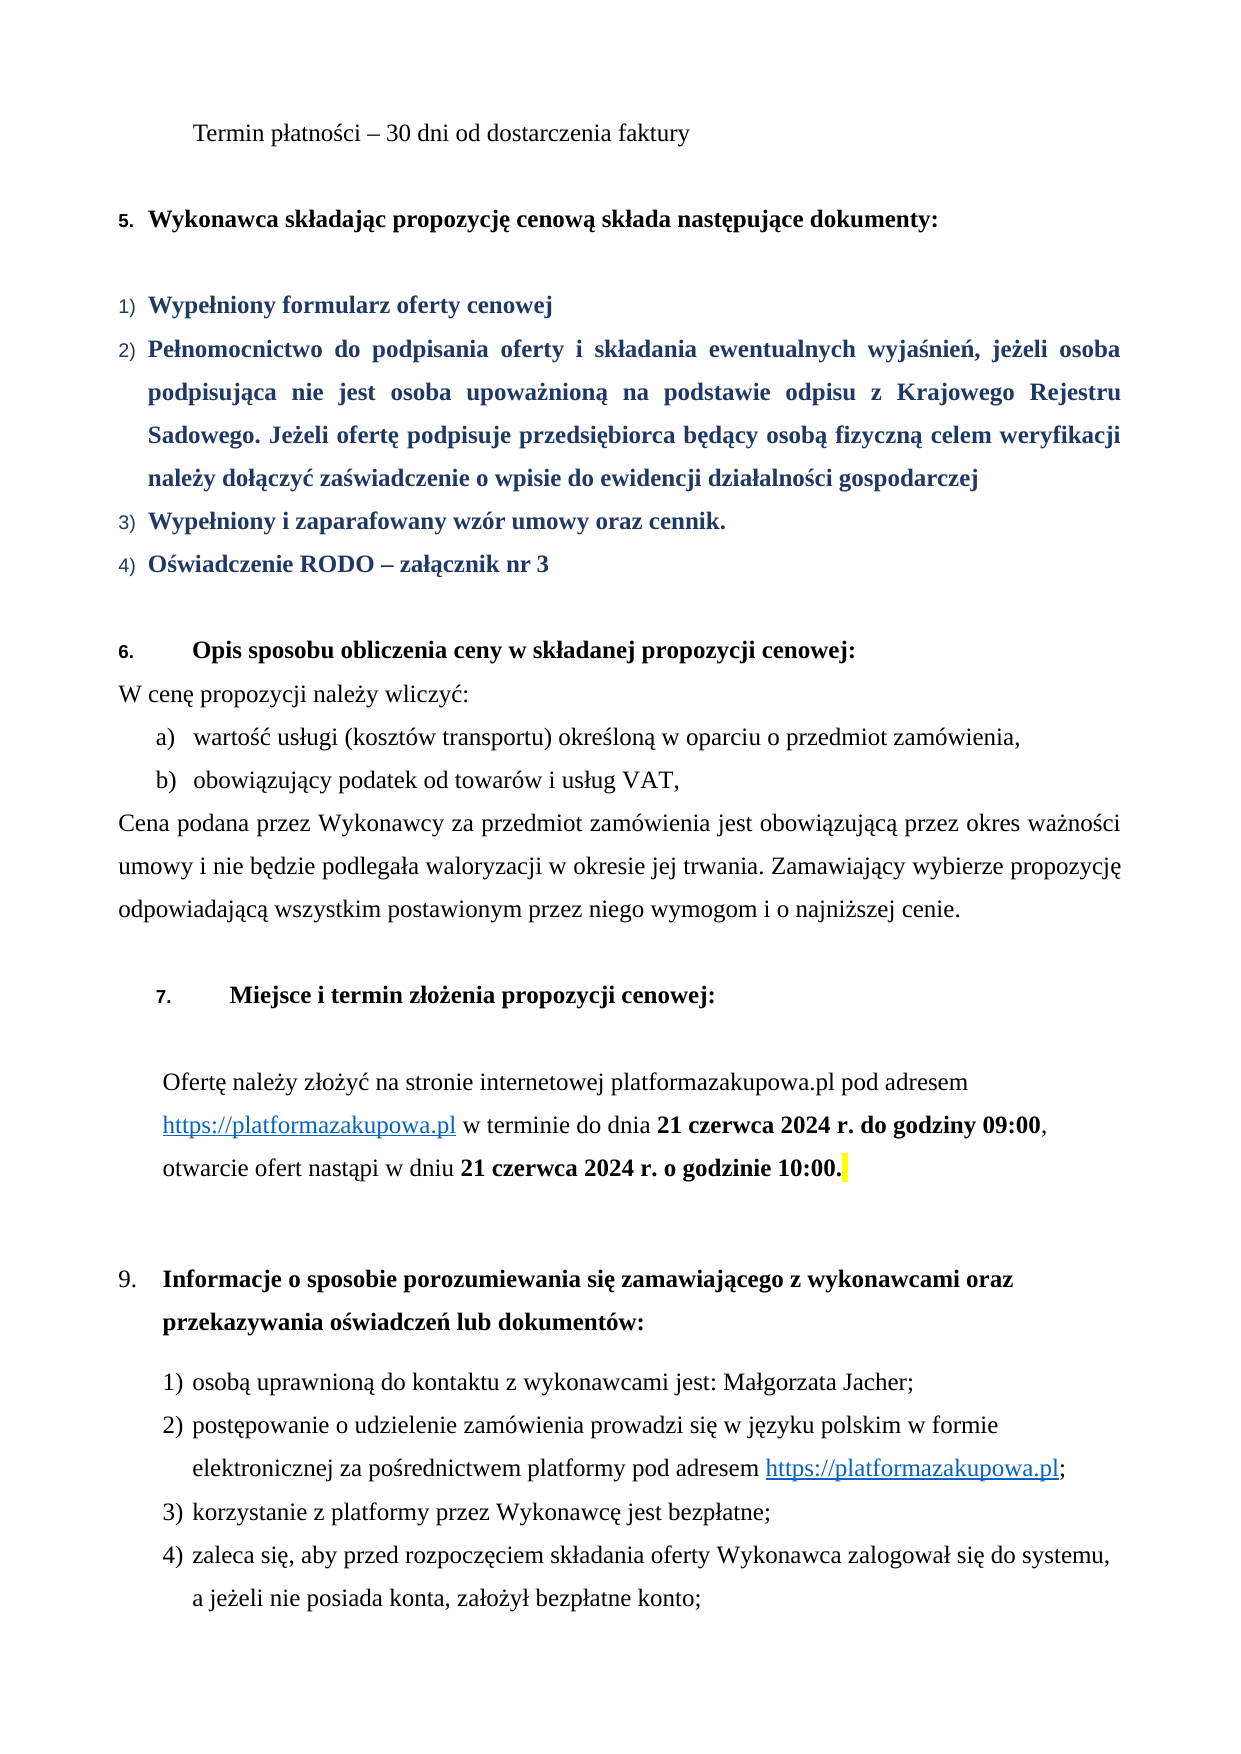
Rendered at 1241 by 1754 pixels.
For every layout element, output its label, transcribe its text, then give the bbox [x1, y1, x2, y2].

list Opis sposobu obliczenia ceny w składanej propozycji cenowej: [118, 636, 1122, 664]
list obowiązujący podatek od towarów i usług VAT, [156, 765, 1122, 794]
list osobą uprawnioną do kontaktu z wykonawcami jest: Małgorzata Jacher; [162, 1367, 1122, 1396]
list wartość usługi (kosztów transportu) określoną w oparciu o przedmiot zamówienia, [156, 722, 1122, 751]
list zaleca się, aby przed rozpoczęciem składania oferty Wykonawca zalogował się do systemu, a jeżeli nie posiada konta, założył bezpłatne konto; [162, 1540, 1122, 1612]
list korzystanie z platformy przez Wykonawcę jest bezpłatne; [162, 1497, 1122, 1525]
list postępowanie o udzielenie zamówienia prowadzi się w języku polskim w formie elektronicznej za pośrednictwem platformy pod adresem https://platformazakupowa.pl; [162, 1410, 1122, 1482]
text Ofertę należy złożyć na stronie internetowej platformazakupowa.pl pod adresem https://platformazakupowa.pl w terminie do dnia 21 czerwca 2024 r. do godziny 09:00, otwarcie ofert nastąpi w dniu 21 czerwca 2024 r. o godzinie 10:00. [162, 1067, 1122, 1182]
text W cenę propozycji należy wliczyć: [118, 679, 1122, 707]
list Informacje o sposobie porozumiewania się zamawiającego z wykonawcami oraz przekazywania oświadczeń lub dokumentów: [118, 1264, 1122, 1336]
text Cena podana przez Wykonawcy za przedmiot zamówienia jest obowiązującą przez okres ważności umowy i nie będzie podlegała waloryzacji w okresie jej trwania. Zamawiający wybierze propozycję odpowiadającą wszystkim postawionym przez niego wymogom i o najniższej cenie. [118, 808, 1122, 923]
list Pełnomocnictwo do podpisania oferty i składania ewentualnych wyjaśnień, jeżeli osoba podpisująca nie jest osoba upoważnioną na podstawie odpisu z Krajowego Rejestru Sadowego. Jeżeli ofertę podpisuje przedsiębiorca będący osobą fizyczną celem weryfikacji należy dołączyć zaświadczenie o wpisie do ewidencji działalności gospodarczej [118, 334, 1122, 492]
list Wypełniony formularz oferty cenowej [118, 291, 1122, 319]
text Termin płatności – 30 dni od dostarczenia faktury [156, 118, 1122, 147]
list Wykonawca składając propozycję cenową składa następujące dokumenty: [118, 204, 1122, 233]
list Oświadczenie RODO – załącznik nr 3 [118, 549, 1122, 578]
list Miejsce i termin złożenia propozycji cenowej: [156, 981, 1122, 1009]
list Wypełniony i zaparafowany wzór umowy oraz cennik. [118, 506, 1122, 535]
